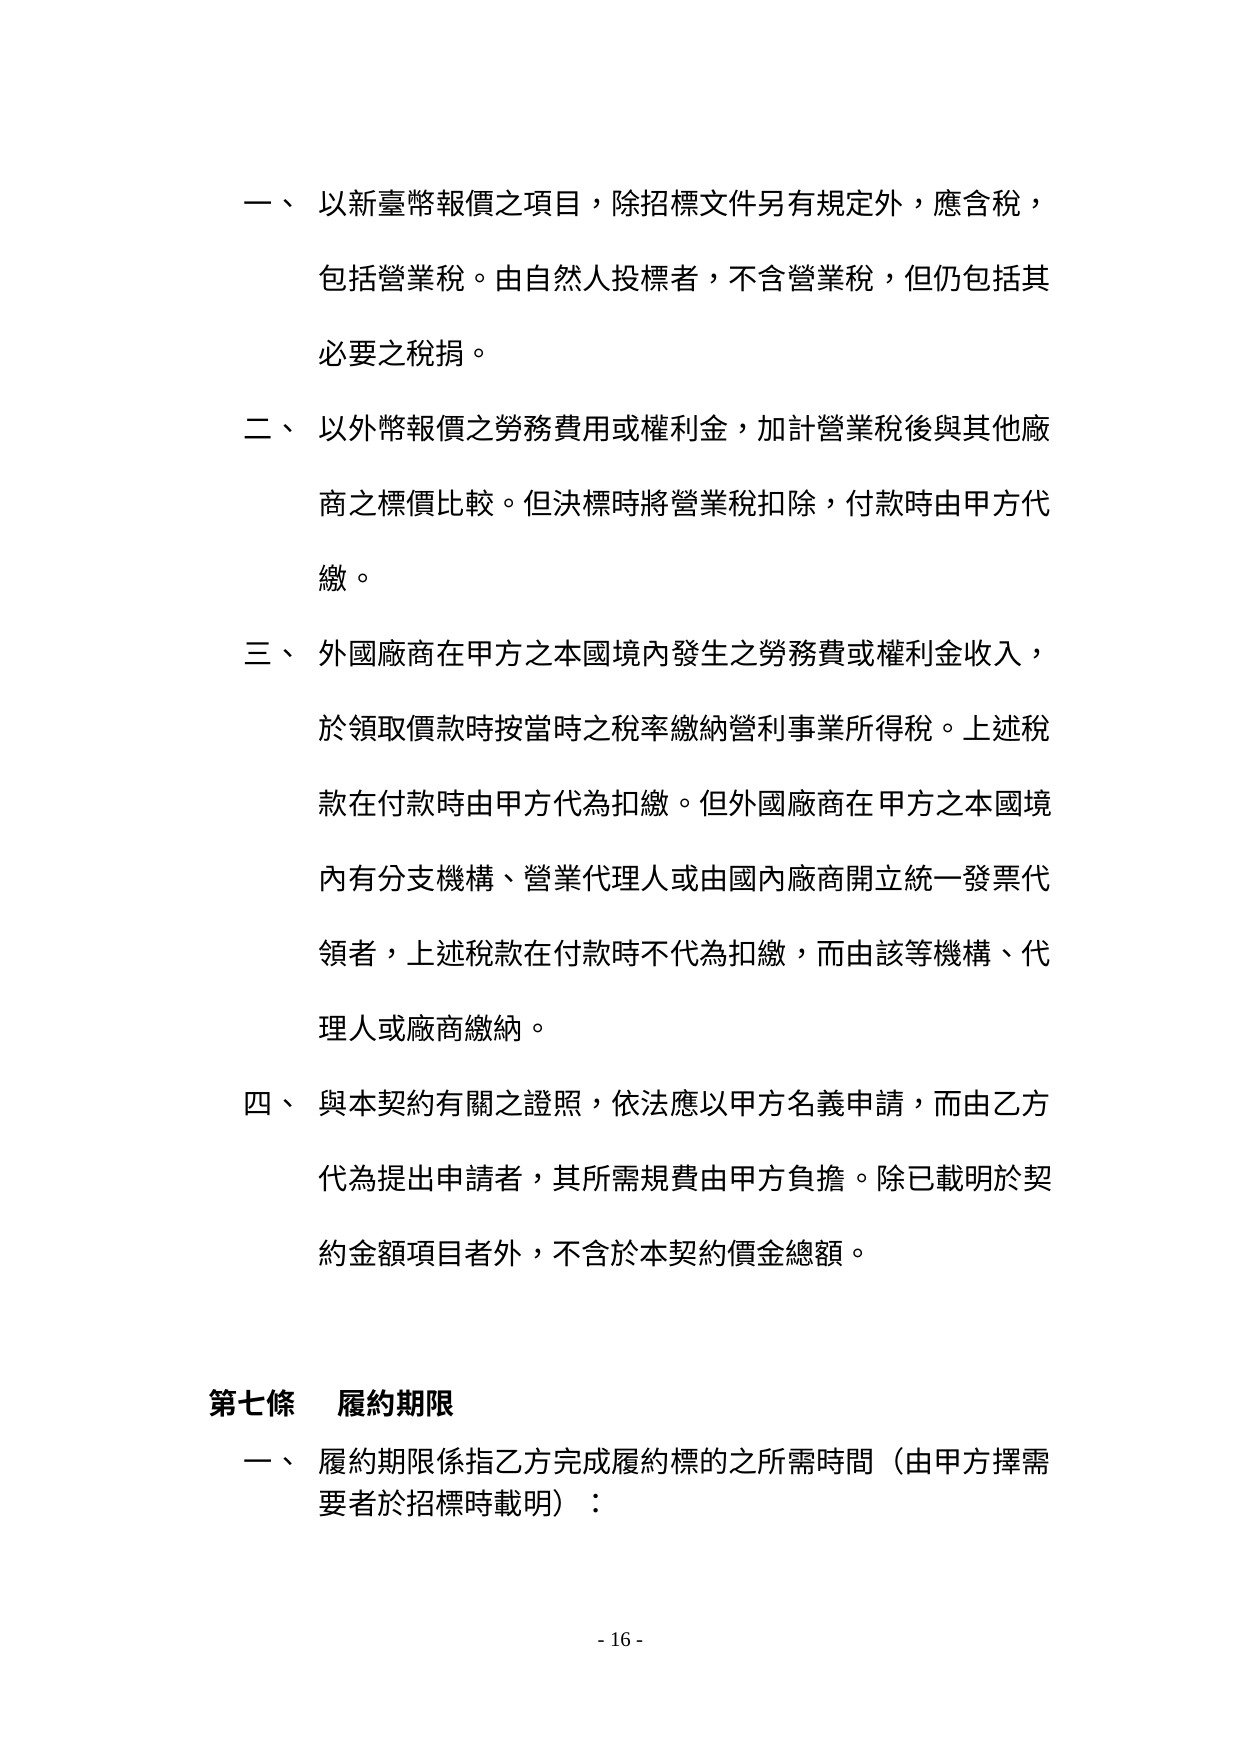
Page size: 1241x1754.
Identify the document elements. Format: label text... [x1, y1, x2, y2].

list 履約期限係指乙方完成履約標的之所需時間（由甲方擇需要者於招標時載明）： [244, 1439, 1053, 1523]
list 外國廠商在甲方之本國境內發生之勞務費或權利金收入，於領取價款時按當時之稅率繳納營利事業所得稅。上述稅款在付款時由甲方代為扣繳。但外國廠商在甲方之本國境內有分支機構、營業代理人或由國內廠商開立統一發票代領者，上述稅款在付款時不代為扣繳，而由該等機構、代理人或廠商繳納。 [244, 614, 1053, 1064]
list 以新臺幣報價之項目，除招標文件另有規定外，應含稅，包括營業稅。由自然人投標者，不含營業稅，但仍包括其必要之稅捐。 [244, 164, 1053, 389]
list 以外幣報價之勞務費用或權利金，加計營業稅後與其他廠商之標價比較。但決標時將營業稅扣除，付款時由甲方代繳。 [244, 389, 1053, 614]
list 與本契約有關之證照，依法應以甲方名義申請，而由乙方代為提出申請者，其所需規費由甲方負擔。除已載明於契約金額項目者外，不含於本契約價金總額。 [244, 1064, 1053, 1289]
list 履約期限 [208, 1364, 1053, 1439]
